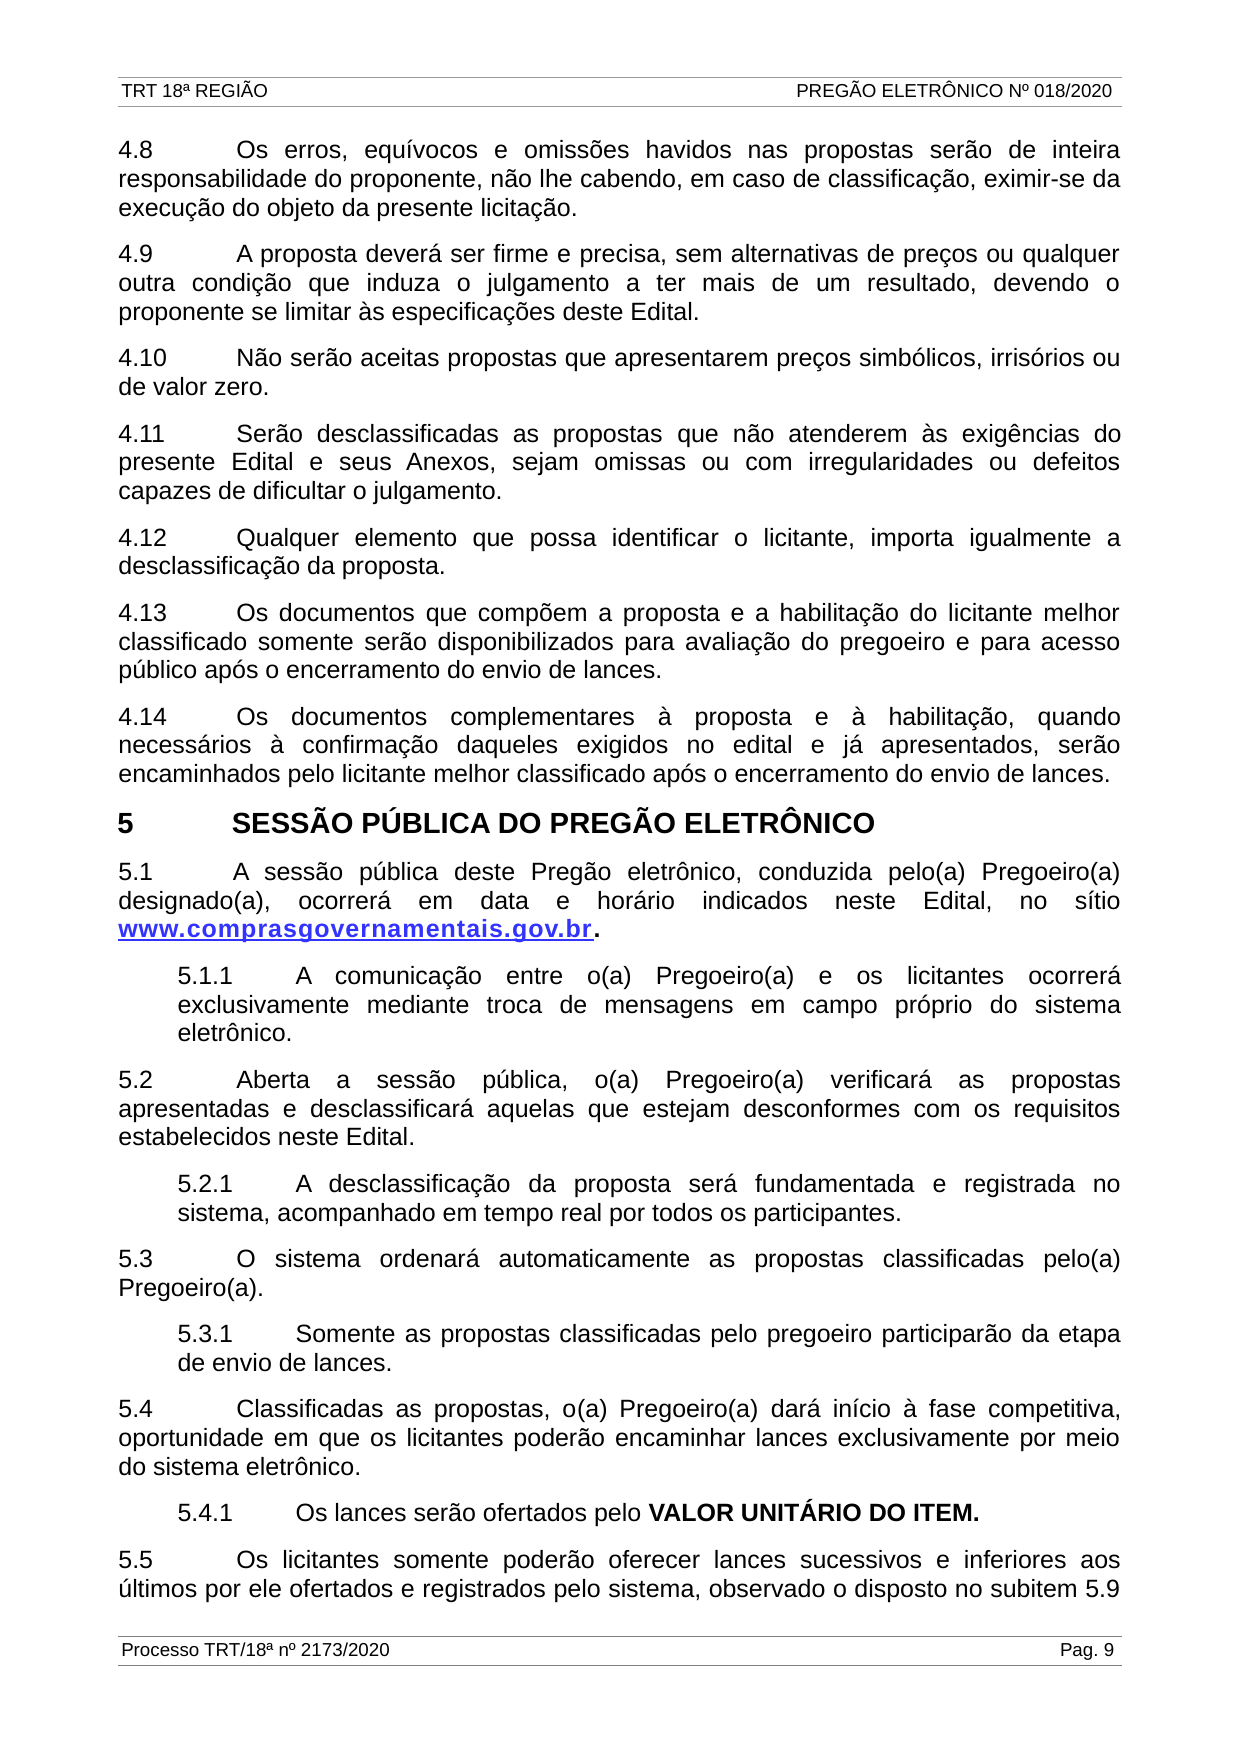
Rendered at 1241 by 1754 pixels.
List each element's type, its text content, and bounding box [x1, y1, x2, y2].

text 4.13 Os documentos que compõem a proposta e a habilitação do licitante melhor classificado somente serão disponibilizados para avaliação do pregoeiro e para acesso público após o encerramento do envio de lances. [118, 598, 1122, 684]
text 5.3.1 Somente as propostas classificadas pelo pregoeiro participarão da etapa de envio de lances. [177, 1319, 1122, 1377]
text 4.14 Os documentos complementares à proposta e à habilitação, quando necessários à confirmação daqueles exigidos no edital e já apresentados, serão encaminhados pelo licitante melhor classificado após o encerramento do envio de lances. [118, 702, 1122, 788]
text 5.2.1 A desclassificação da proposta será fundamentada e registrada no sistema, acompanhado em tempo real por todos os participantes. [177, 1169, 1122, 1226]
text 5.1.1 A comunicação entre o(a) Pregoeiro(a) e os licitantes ocorrerá exclusivamente mediante troca de mensagens em campo próprio do sistema eletrônico. [177, 961, 1122, 1047]
text 5.4 Classificadas as propostas, o(a) Pregoeiro(a) dará início à fase competitiva, oportunidade em que os licitantes poderão encaminhar lances exclusivamente por meio do sistema eletrônico. [118, 1394, 1122, 1481]
text 5 SESSÃO PÚBLICA DO PREGÃO ELETRÔNICO [117, 806, 1122, 839]
list 4.12 Qualquer elemento que possa identificar o licitante, importa igualmente a desclassificação da proposta. [118, 523, 1122, 580]
text 5.4.1 Os lances serão ofertados pelo VALOR UNITÁRIO DO ITEM. [177, 1498, 1122, 1527]
text 5.3 O sistema ordenará automaticamente as propostas classificadas pelo(a) Pregoeiro(a). [118, 1244, 1122, 1302]
text 5.1 A sessão pública deste Pregão eletrônico, conduzida pelo(a) Pregoeiro(a) designado(a), ocorrerá em data e horário indicados neste Edital, no sítio www.comprasgovernamentais.gov.br. [118, 857, 1122, 943]
text 4.10 Não serão aceitas propostas que apresentarem preços simbólicos, irrisórios ou de valor zero. [118, 343, 1122, 401]
text 5.2 Aberta a sessão pública, o(a) Pregoeiro(a) verificará as propostas apresentadas e desclassificará aquelas que estejam desconformes com os requisitos estabelecidos neste Edital. [118, 1065, 1122, 1151]
text 5.5 Os licitantes somente poderão oferecer lances sucessivos e inferiores aos últimos por ele ofertados e registrados pelo sistema, observado o disposto no subitem 5.9 [118, 1545, 1122, 1602]
text 4.9 A proposta deverá ser firme e precisa, sem alternativas de preços ou qualquer outra condição que induza o julgamento a ter mais de um resultado, devendo o proponente se limitar às especificações deste Edital. [118, 239, 1122, 326]
text 4.8 Os erros, equívocos e omissões havidos nas propostas serão de inteira responsabilidade do proponente, não lhe cabendo, em caso de classificação, eximir-se da execução do objeto da presente licitação. [118, 136, 1122, 222]
text 4.11 Serão desclassificadas as propostas que não atenderem às exigências do presente Edital e seus Anexos, sejam omissas ou com irregularidades ou defeitos capazes de dificultar o julgamento. [118, 419, 1122, 505]
